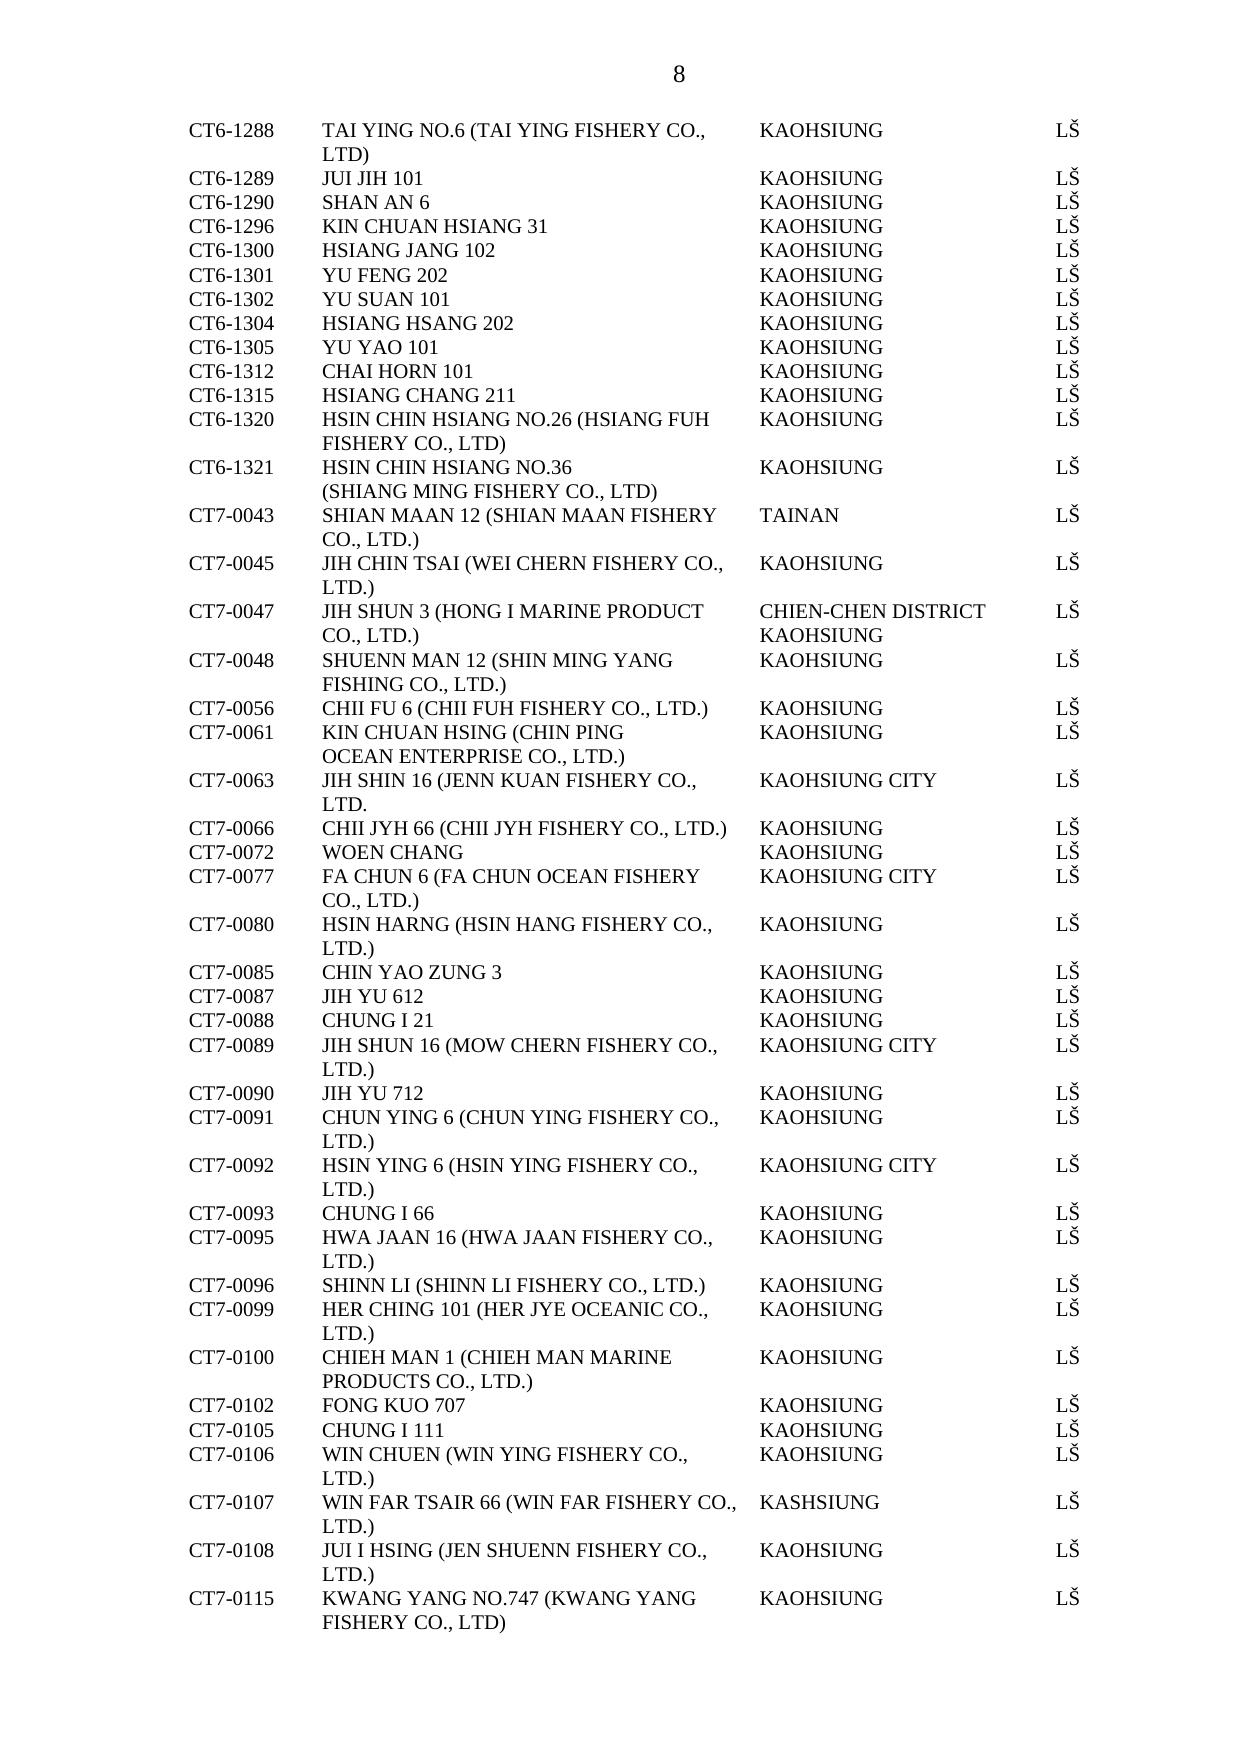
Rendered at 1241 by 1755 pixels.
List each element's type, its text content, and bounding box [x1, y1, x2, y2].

table_cell Chun Ying 6 (Chun Ying Fishery Co., Ltd.) [311, 1105, 748, 1153]
table_cell CT7-0099 [177, 1297, 311, 1345]
table_cell KAOHSIUNG [748, 1538, 1044, 1586]
table_cell CT7-0066 [177, 816, 311, 840]
table_cell CT7-0077 [177, 864, 311, 912]
table_cell KAOHSIUNG [748, 840, 1044, 864]
table_cell LŠ [1044, 359, 1181, 383]
table_cell KAOHSIUNG [748, 984, 1044, 1008]
table_cell Shinn Li (Shinn Li Fishery Co., Ltd.) [311, 1273, 748, 1297]
table_cell Jui I Hsing (Jen Shuenn Fishery Co., Ltd.) [311, 1538, 748, 1586]
table_cell Hsin Ying 6 (Hsin Ying Fishery Co., Ltd.) [311, 1153, 748, 1201]
table_cell Jui Jih 101 [311, 166, 748, 190]
table_cell Hwa Jaan 16 (Hwa Jaan Fishery Co., Ltd.) [311, 1225, 748, 1273]
table_cell [1044, 479, 1181, 503]
table_cell Kin Chuan Hsiang 31 [311, 214, 748, 238]
table_cell Win Far Tsair 66 (Win Far Fishery Co., Ltd.) [311, 1490, 748, 1538]
table_cell CHIEN-CHEN DISTRICT KAOHSIUNG [748, 599, 1044, 647]
table_cell LŠ [1044, 912, 1181, 960]
table_cell LŠ [1044, 1418, 1181, 1442]
table_cell KAOHSIUNG [748, 1273, 1044, 1297]
table_cell Jih Shin 16 (Jenn Kuan Fishery Co., Ltd. [311, 768, 748, 816]
table_cell Hsiang Hsang 202 [311, 311, 748, 335]
table_cell LŠ [1044, 984, 1181, 1008]
table_cell LŠ [1044, 768, 1181, 816]
table_cell LŠ [1044, 263, 1181, 287]
table_cell CT7-0100 [177, 1345, 311, 1393]
table_cell Jih Chin Tsai (Wei Chern Fishery Co., Ltd.) [311, 551, 748, 599]
table_cell LŠ [1044, 648, 1181, 696]
table_cell Chieh Man 1 (Chieh Man Marine Products Co., Ltd.) [311, 1345, 748, 1393]
table_cell LŠ [1044, 407, 1181, 455]
table_cell CT6-1302 [177, 287, 311, 311]
table_cell KAOHSIUNG [748, 166, 1044, 190]
table_cell LŠ [1044, 1442, 1181, 1490]
table_cell LŠ [1044, 214, 1181, 238]
table_cell KAOHSIUNG [748, 190, 1044, 214]
table_cell CT7-0092 [177, 1153, 311, 1201]
table_cell LŠ [1044, 190, 1181, 214]
table_cell KAOHSIUNG [748, 455, 1044, 479]
table_cell KAOHSIUNG [748, 214, 1044, 238]
table_cell LŠ [1044, 503, 1181, 551]
table_cell LŠ [1044, 239, 1181, 262]
table_cell KAOHSIUNG [748, 1201, 1044, 1225]
table_cell KAOHSIUNG [748, 720, 1044, 744]
table_cell CT7-0105 [177, 1418, 311, 1442]
table_cell KAOHSIUNG [748, 1586, 1044, 1634]
table_cell LŠ [1044, 335, 1181, 359]
table_cell KAOHSIUNG [748, 1394, 1044, 1417]
table_cell Chung I 66 [311, 1201, 748, 1225]
table_cell CT6-1296 [177, 214, 311, 238]
table_cell LŠ [1044, 816, 1181, 840]
table_cell KAOHSIUNG CITY [748, 768, 1044, 816]
table_cell KAOHSIUNG [748, 383, 1044, 407]
table_cell CT7-0063 [177, 768, 311, 816]
table_cell CT7-0080 [177, 912, 311, 960]
table_cell KAOHSIUNG [748, 1105, 1044, 1153]
table_cell CT7-0085 [177, 960, 311, 984]
table_cell [177, 744, 311, 768]
table_cell CT6-1320 [177, 407, 311, 455]
table_cell Jih Yu 612 [311, 984, 748, 1008]
table_cell CT7-0102 [177, 1394, 311, 1417]
table_cell CT7-0091 [177, 1105, 311, 1153]
table_cell LŠ [1044, 287, 1181, 311]
table_cell [177, 479, 311, 503]
table_cell CT7-0095 [177, 1225, 311, 1273]
table_cell CT6-1300 [177, 239, 311, 262]
table_cell CT7-0061 [177, 720, 311, 744]
table_cell CT7-0056 [177, 696, 311, 720]
table_cell KAOHSIUNG [748, 551, 1044, 599]
table_cell CT6-1290 [177, 190, 311, 214]
table_cell Chung I 21 [311, 1009, 748, 1032]
table_cell LŠ [1044, 551, 1181, 599]
table_cell KAOHSIUNG [748, 335, 1044, 359]
table_cell KAOHSIUNG [748, 1418, 1044, 1442]
table_cell Jih Yu 712 [311, 1081, 748, 1105]
table_cell KAOHSIUNG CITY [748, 1153, 1044, 1201]
table_cell LŠ [1044, 1586, 1181, 1634]
table_cell KAOHSIUNG CITY [748, 864, 1044, 912]
table_cell CT7-0106 [177, 1442, 311, 1490]
table_cell CT7-0108 [177, 1538, 311, 1586]
table_cell LŠ [1044, 1538, 1181, 1586]
table_cell Chii Jyh 66 (Chii Jyh Fishery Co., Ltd.) [311, 816, 748, 840]
table_cell Her Ching 101 (Her Jye Oceanic Co., Ltd.) [311, 1297, 748, 1345]
table_cell CT7-0093 [177, 1201, 311, 1225]
table_cell Yu Suan 101 [311, 287, 748, 311]
table_cell Shian Maan 12 (Shian Maan Fishery Co., Ltd.) [311, 503, 748, 551]
table_cell KAOHSIUNG [748, 1225, 1044, 1273]
table_cell KAOHSIUNG [748, 311, 1044, 335]
table_cell Hsin Harng (Hsin Hang Fishery Co., Ltd.) [311, 912, 748, 960]
table_cell [1044, 744, 1181, 768]
table_cell Tai Ying No.6 (Tai Ying Fishery Co., Ltd) [311, 118, 748, 166]
table_cell CT7-0043 [177, 503, 311, 551]
table_cell Shan An 6 [311, 190, 748, 214]
table_cell CT6-1305 [177, 335, 311, 359]
table_cell KASHSIUNG [748, 1490, 1044, 1538]
table_cell Chai Horn 101 [311, 359, 748, 383]
table_cell CT7-0087 [177, 984, 311, 1008]
table_cell CT7-0089 [177, 1033, 311, 1081]
table_cell KAOHSIUNG [748, 648, 1044, 696]
table_cell Fa Chun 6 (Fa Chun Ocean Fishery Co., Ltd.) [311, 864, 748, 912]
table_cell LŠ [1044, 118, 1181, 166]
table_cell LŠ [1044, 1345, 1181, 1393]
table_cell CT6-1301 [177, 263, 311, 287]
table_cell Jih Shun 16 (Mow Chern Fishery Co., Ltd.) [311, 1033, 748, 1081]
table_cell CT6-1312 [177, 359, 311, 383]
table_cell KAOHSIUNG [748, 1297, 1044, 1345]
table_cell CT6-1288 [177, 118, 311, 166]
table_cell LŠ [1044, 720, 1181, 744]
table_cell CT7-0107 [177, 1490, 311, 1538]
table_cell LŠ [1044, 1009, 1181, 1032]
table_cell CT6-1304 [177, 311, 311, 335]
table_cell Jih Shun 3 (Hong I Marine Product Co., Ltd.) [311, 599, 748, 647]
table_cell CT6-1315 [177, 383, 311, 407]
table_cell Chii Fu 6 (Chii Fuh Fishery Co., Ltd.) [311, 696, 748, 720]
table_cell KAOHSIUNG [748, 263, 1044, 287]
table_cell Kin Chuan Hsing (Chin Ping [311, 720, 748, 744]
table_cell Hsiang Jang 102 [311, 239, 748, 262]
table_cell Kwang Yang No.747 (Kwang Yang Fishery Co., Ltd) [311, 1586, 748, 1634]
table_cell CT7-0096 [177, 1273, 311, 1297]
table_cell Hsiang Chang 211 [311, 383, 748, 407]
table_cell [748, 479, 1044, 503]
table_cell LŠ [1044, 1201, 1181, 1225]
table_cell CT6-1289 [177, 166, 311, 190]
table_cell KAOHSIUNG [748, 118, 1044, 166]
table_cell Ocean Enterprise Co., Ltd.) [311, 744, 748, 768]
table_cell KAOHSIUNG [748, 407, 1044, 455]
table_cell KAOHSIUNG [748, 1081, 1044, 1105]
table_cell LŠ [1044, 311, 1181, 335]
table_cell LŠ [1044, 1490, 1181, 1538]
table_cell KAOHSIUNG [748, 1009, 1044, 1032]
table_cell Hsin Chin Hsiang No.26 (Hsiang Fuh Fishery Co., Ltd) [311, 407, 748, 455]
table_cell CT7-0045 [177, 551, 311, 599]
table_cell CT7-0090 [177, 1081, 311, 1105]
table_cell Fong Kuo 707 [311, 1394, 748, 1417]
table_cell KAOHSIUNG CITY [748, 1033, 1044, 1081]
table_cell KAOHSIUNG [748, 287, 1044, 311]
table_cell Shuenn Man 12 (Shin Ming Yang Fishing Co., Ltd.) [311, 648, 748, 696]
table_cell KAOHSIUNG [748, 816, 1044, 840]
table_cell LŠ [1044, 960, 1181, 984]
table_cell CT6-1321 [177, 455, 311, 479]
table_cell Yu Yao 101 [311, 335, 748, 359]
table_cell KAOHSIUNG [748, 239, 1044, 262]
table_cell LŠ [1044, 599, 1181, 647]
table_cell Win Chuen (Win Ying Fishery Co., Ltd.) [311, 1442, 748, 1490]
table_cell LŠ [1044, 1033, 1181, 1081]
table_cell Yu Feng 202 [311, 263, 748, 287]
table_cell CT7-0047 [177, 599, 311, 647]
table_cell TAINAN [748, 503, 1044, 551]
table_cell KAOHSIUNG [748, 912, 1044, 960]
table_cell Chung I 111 [311, 1418, 748, 1442]
table_cell LŠ [1044, 696, 1181, 720]
table_cell LŠ [1044, 840, 1181, 864]
table_cell CT7-0048 [177, 648, 311, 696]
table_cell LŠ [1044, 1394, 1181, 1417]
table_cell KAOHSIUNG [748, 359, 1044, 383]
table_cell CT7-0115 [177, 1586, 311, 1634]
table_cell LŠ [1044, 1273, 1181, 1297]
table_cell KAOHSIUNG [748, 1442, 1044, 1490]
table_cell LŠ [1044, 1153, 1181, 1201]
table_cell Woen Chang [311, 840, 748, 864]
table_cell LŠ [1044, 166, 1181, 190]
table_cell LŠ [1044, 1081, 1181, 1105]
table_cell CT7-0088 [177, 1009, 311, 1032]
table_cell KAOHSIUNG [748, 696, 1044, 720]
table_cell Chin Yao Zung 3 [311, 960, 748, 984]
table_cell LŠ [1044, 1105, 1181, 1153]
table_cell [748, 744, 1044, 768]
table_cell LŠ [1044, 1225, 1181, 1273]
table_cell LŠ [1044, 1297, 1181, 1345]
table_cell LŠ [1044, 455, 1181, 479]
table_cell Hsin Chin Hsiang No.36 [311, 455, 748, 479]
table_cell LŠ [1044, 864, 1181, 912]
table_cell KAOHSIUNG [748, 1345, 1044, 1393]
table_cell (Shiang Ming Fishery Co., Ltd) [311, 479, 748, 503]
table_cell KAOHSIUNG [748, 960, 1044, 984]
table_cell CT7-0072 [177, 840, 311, 864]
table_cell LŠ [1044, 383, 1181, 407]
